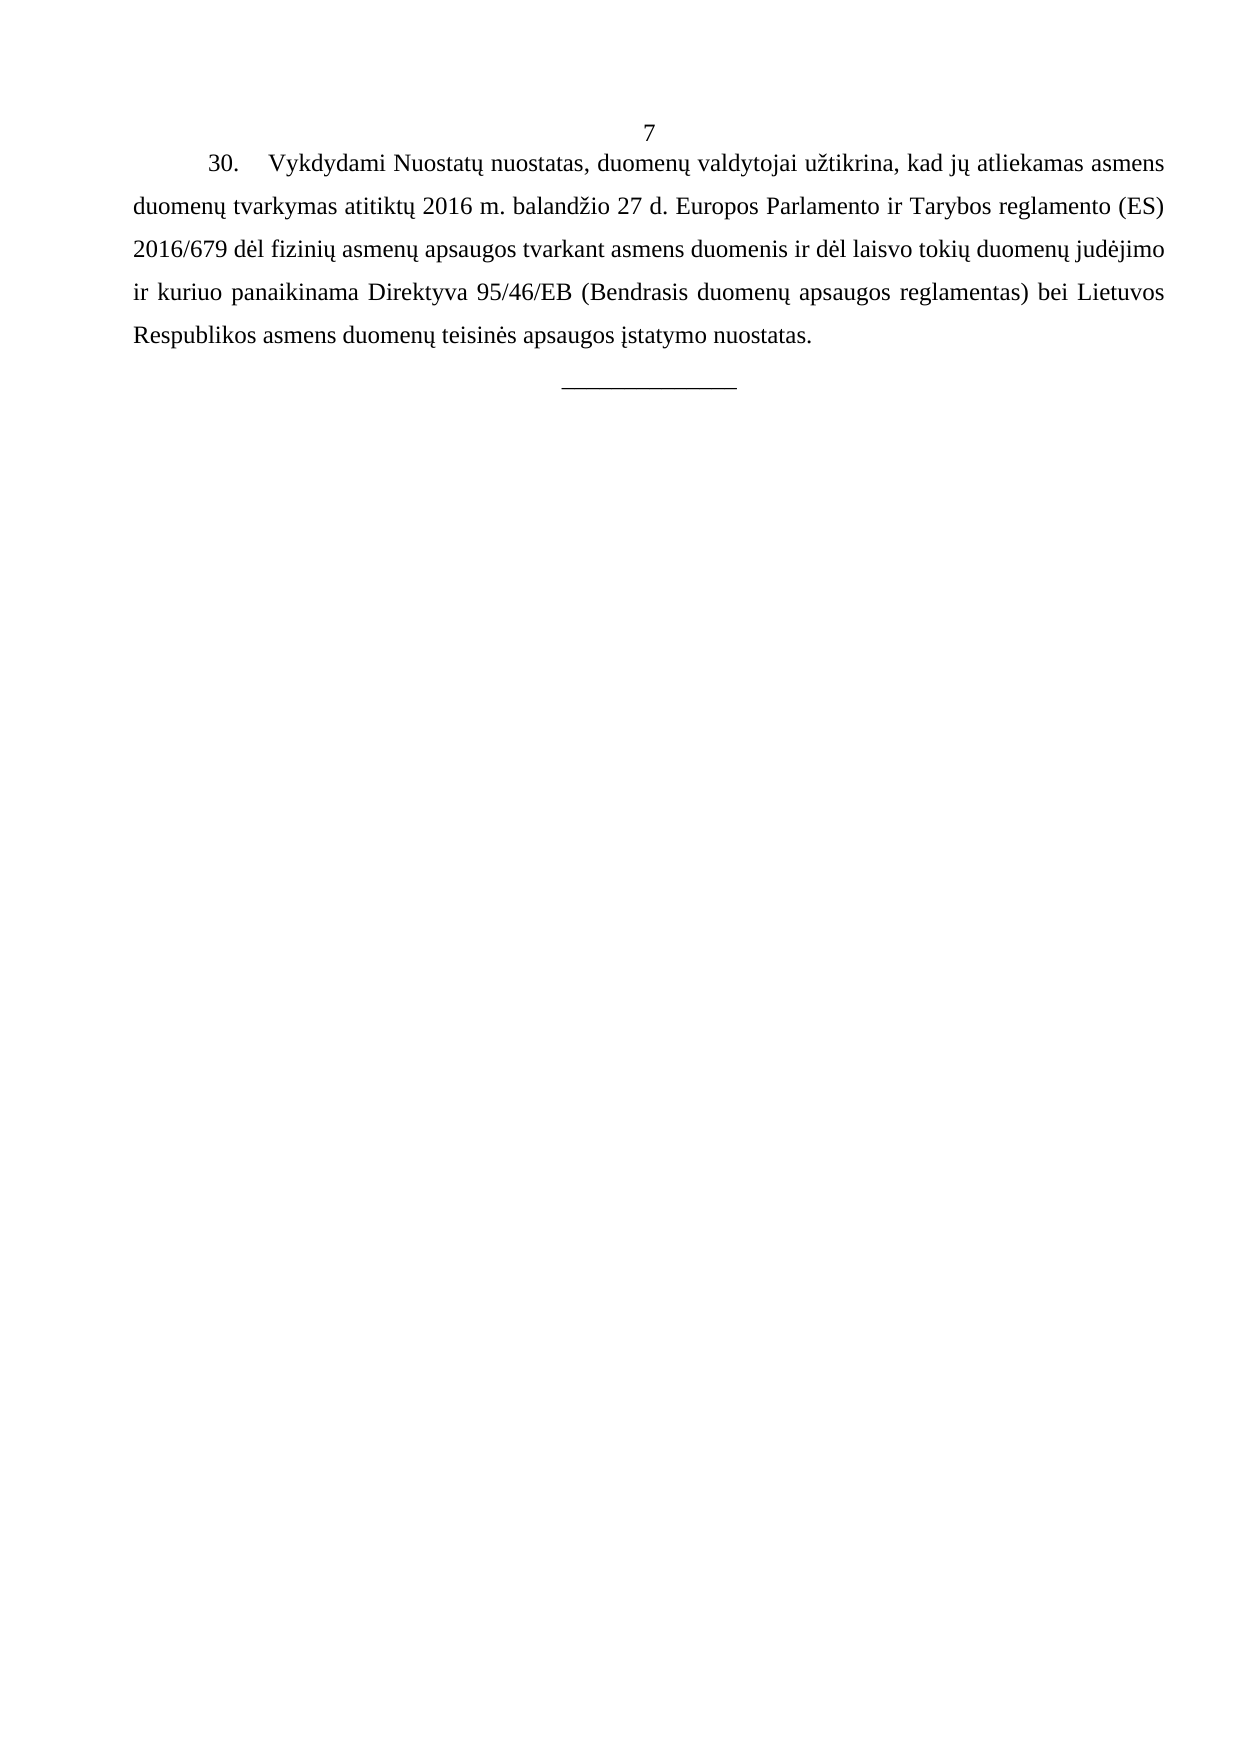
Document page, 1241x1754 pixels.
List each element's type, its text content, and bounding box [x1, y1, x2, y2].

text ______________ [133, 363, 1165, 392]
text 30. Vykdydami Nuostatų nuostatas, duomenų valdytojai užtikrina, kad jų atliekamas asmens duomenų tvarkymas atitiktų 2016 m. balandžio 27 d. Europos Parlamento ir Tarybos reglamento (ES) 2016/679 dėl fizinių asmenų apsaugos tvarkant asmens duomenis ir dėl laisvo tokių duomenų judėjimo ir kuriuo panaikinama Direktyva 95/46/EB (Bendrasis duomenų apsaugos reglamentas) bei Lietuvos Respublikos asmens duomenų teisinės apsaugos įstatymo nuostatas. [133, 148, 1165, 349]
